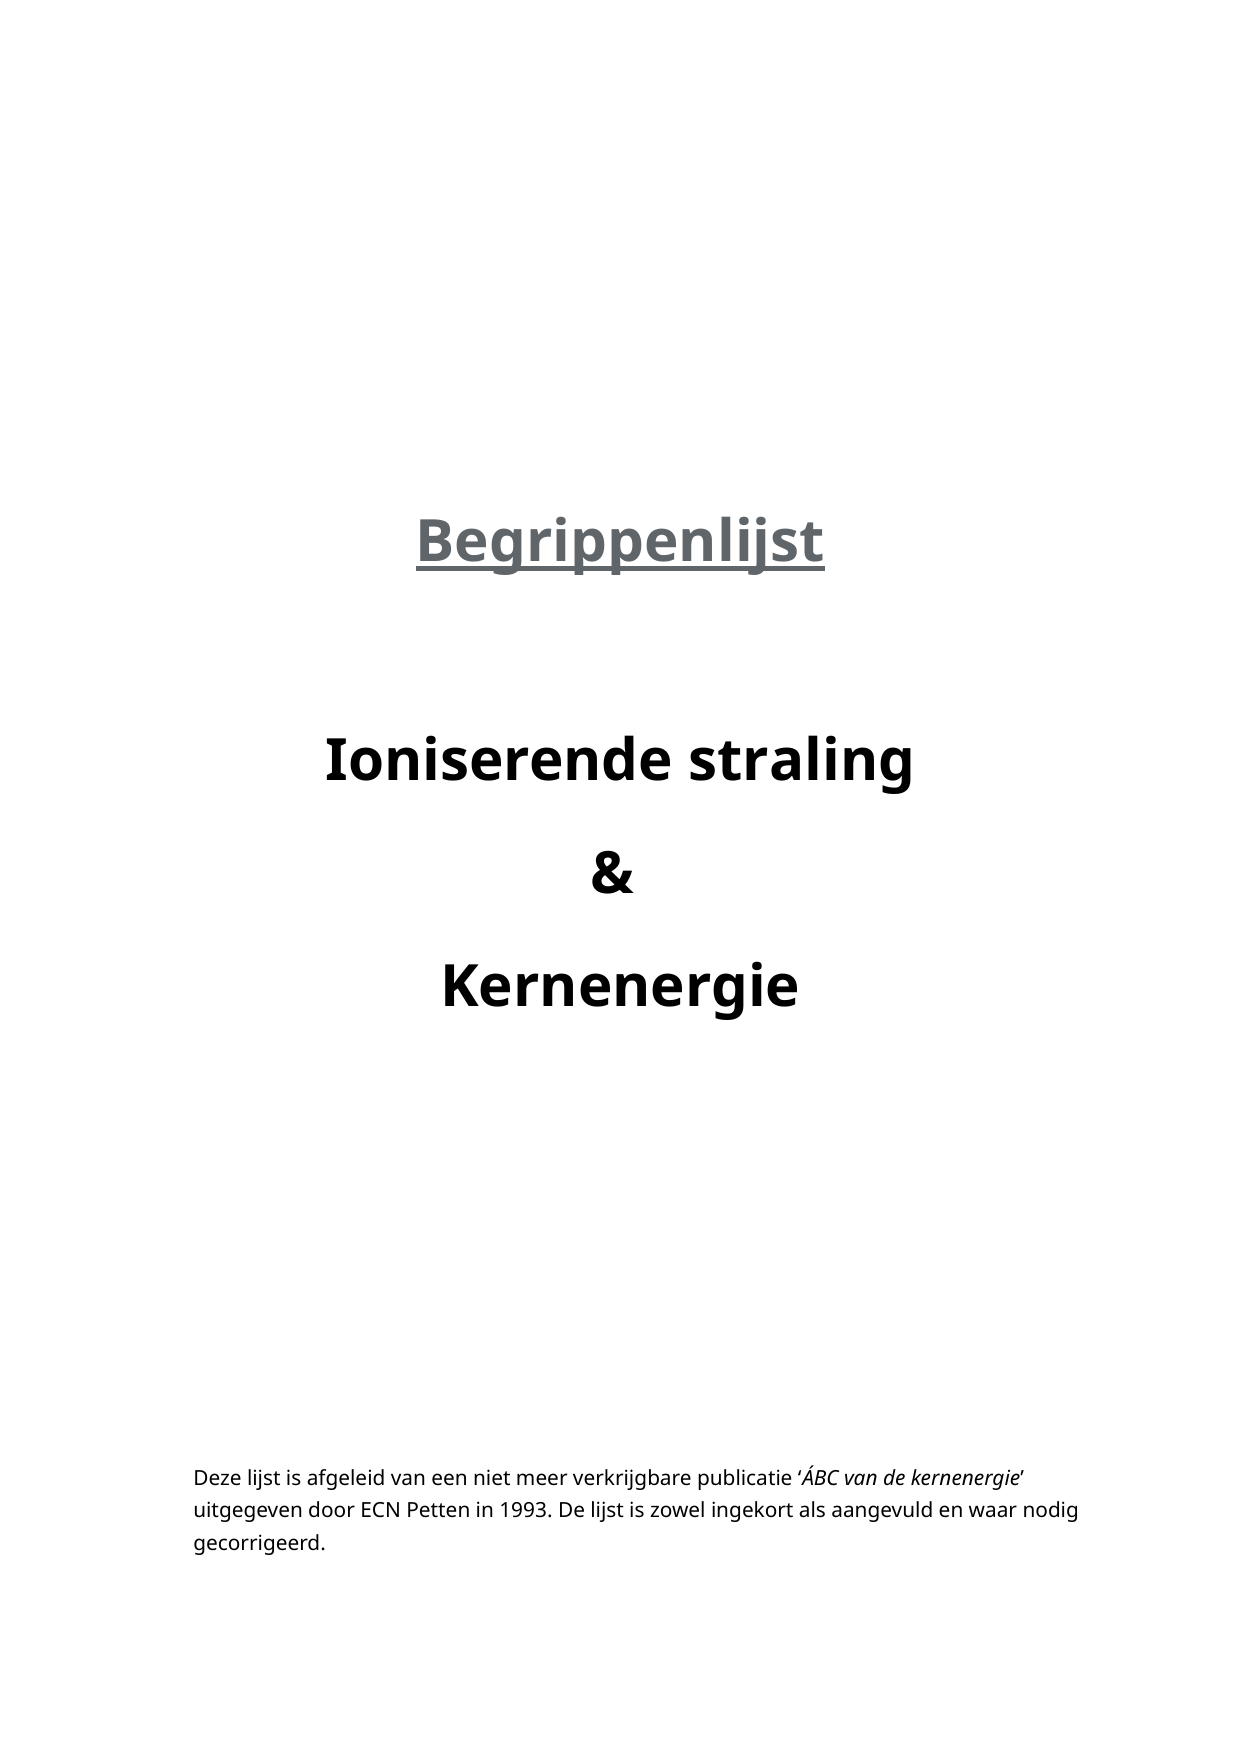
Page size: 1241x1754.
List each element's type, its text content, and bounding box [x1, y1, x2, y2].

subtitle Ioniserende straling [118, 718, 1122, 798]
subtitle & [118, 831, 1122, 910]
subtitle Begrippenlijst [118, 499, 1122, 579]
subtitle Kernenergie [118, 944, 1122, 1023]
list Deze lijst is afgeleid van een niet meer verkrijgbare publicatie ‘ÁBC van de kernenergie’ uitgegeven door ECN Petten in 1993. De lijst is zowel ingekort als aangevuld en waar nodig gecorrigeerd. [156, 1463, 1122, 1556]
